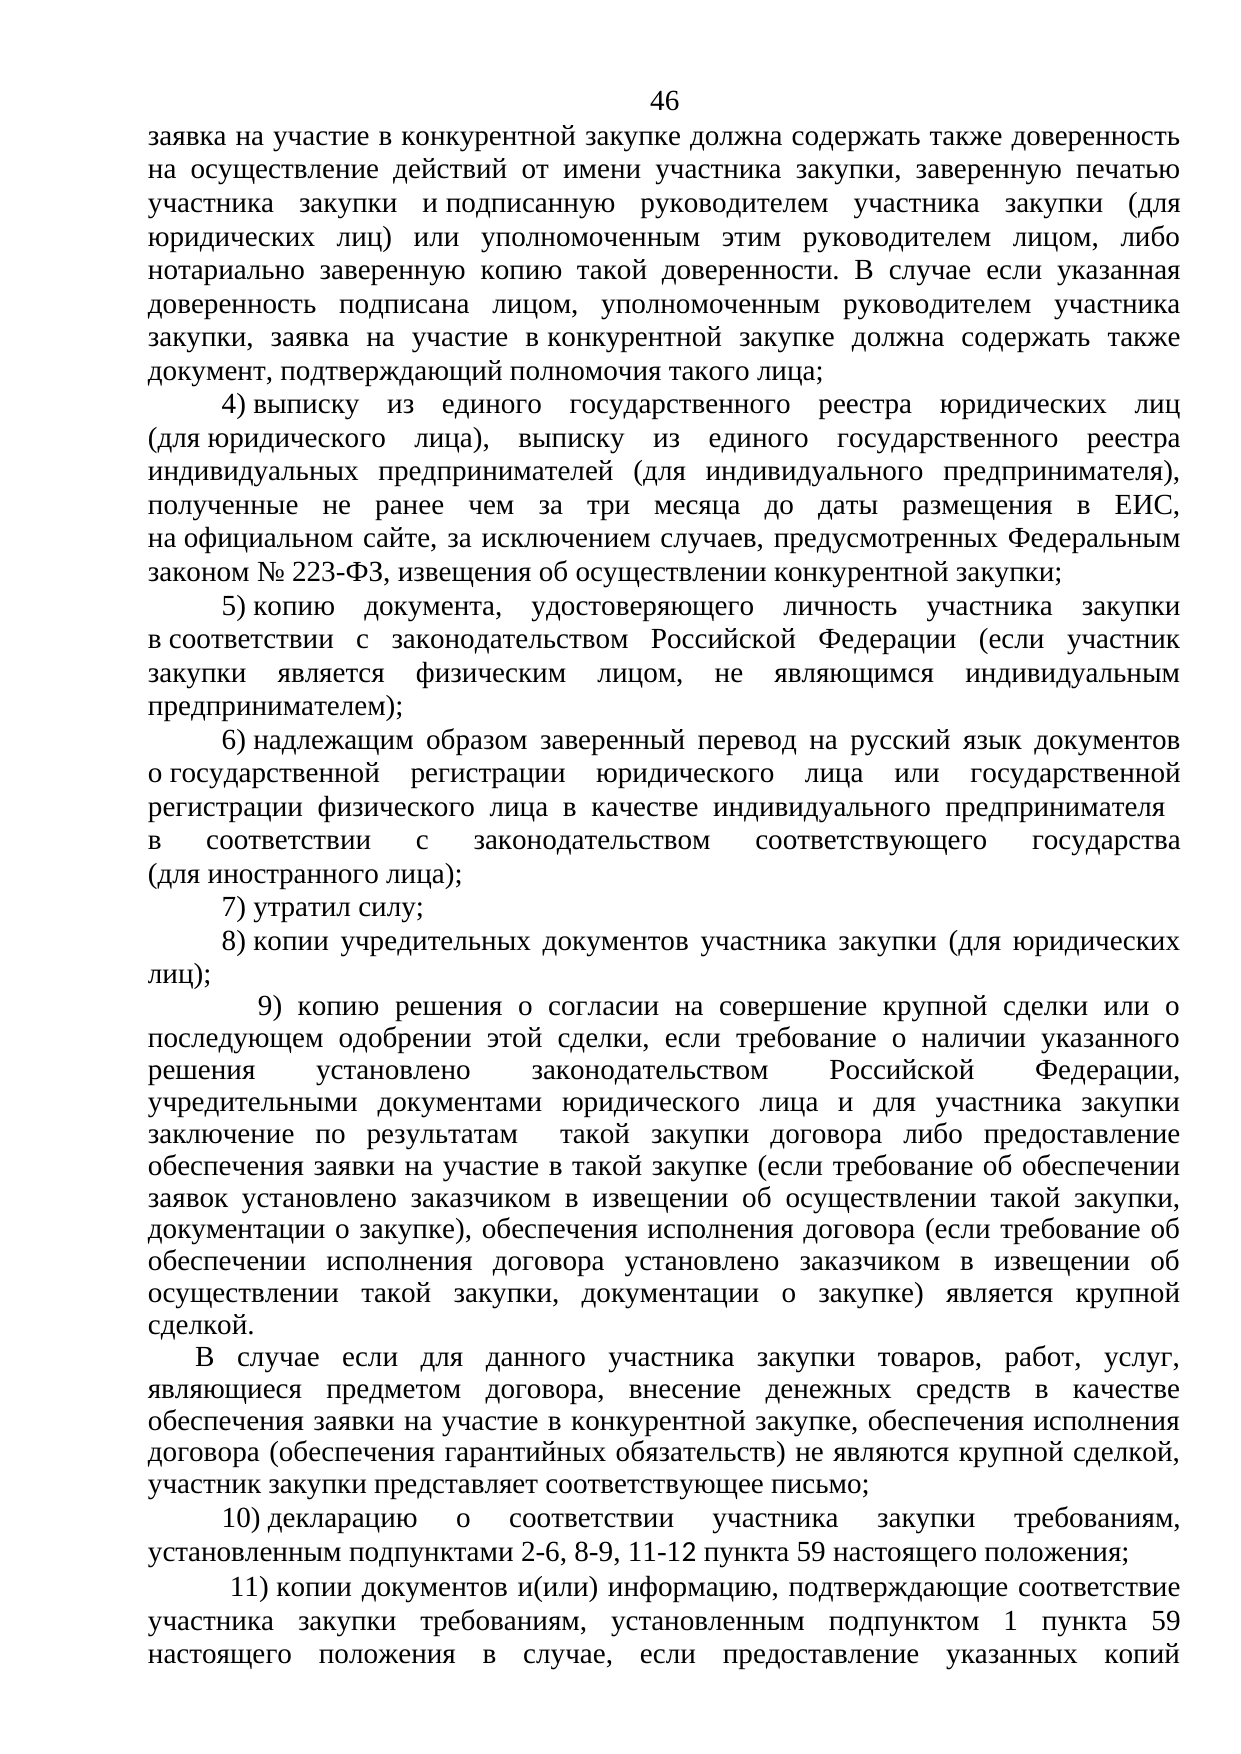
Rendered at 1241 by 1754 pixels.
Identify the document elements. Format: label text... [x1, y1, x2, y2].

text заявка на участие в конкурентной закупке должна содержать также доверенность на осуществление действий от имени участника закупки, заверенную печатью участника закупки и подписанную руководителем участника закупки (для юридических лиц) или уполномоченным этим руководителем лицом, либо нотариально заверенную копию такой доверенности. В случае если указанная доверенность подписана лицом, уполномоченным руководителем участника закупки, заявка на участие в конкурентной закупке должна содержать также документ, подтверждающий полномочия такого лица; [148, 118, 1181, 386]
text 9) копию решения о согласии на совершение крупной сделки или о последующем одобрении этой сделки, если требование о наличии указанного решения установлено законодательством Российской Федерации, учредительными документами юридического лица и для участника закупки заключение по результатам такой закупки договора либо предоставление обеспечения заявки на участие в такой закупке (если требование об обеспечении заявок установлено заказчиком в извещении об осуществлении такой закупки, документации о закупке), обеспечения исполнения договора (если требование об обеспечении исполнения договора установлено заказчиком в извещении об осуществлении такой закупки, документации о закупке) является крупной сделкой. [148, 990, 1181, 1341]
text 7) утратил силу; [148, 889, 1181, 923]
text 4) выписку из единого государственного реестра юридических лиц (для юридического лица), выписку из единого государственного реестра индивидуальных предпринимателей (для индивидуального предпринимателя), полученные не ранее чем за три месяца до даты размещения в ЕИС, на официальном сайте, за исключением случаев, предусмотренных Федеральным законом № 223-ФЗ, извещения об осуществлении конкурентной закупки; [148, 386, 1181, 588]
text 11) копии документов и(или) информацию, подтверждающие соответствие участника закупки требованиям, установленным подпунктом 1 пункта 59 настоящего положения в случае, если предоставление указанных копий [148, 1569, 1181, 1670]
text 6) надлежащим образом заверенный перевод на русский язык документов о государственной регистрации юридического лица или государственной регистрации физического лица в качестве индивидуального предпринимателя в соответствии с законодательством соответствующего государства (для иностранного лица); [148, 722, 1181, 889]
text В случае если для данного участника закупки товаров, работ, услуг, являющиеся предметом договора, внесение денежных средств в качестве обеспечения заявки на участие в конкурентной закупке, обеспечения исполнения договора (обеспечения гарантийных обязательств) не являются крупной сделкой, участник закупки представляет соответствующее письмо; [148, 1341, 1181, 1500]
text 5) копию документа, удостоверяющего личность участника закупки в соответствии с законодательством Российской Федерации (если участник закупки является физическим лицом, не являющимся индивидуальным предпринимателем); [148, 588, 1181, 722]
text 10) декларацию о соответствии участника закупки требованиям, установленным подпунктами 2-6, 8-9, 11-12 пункта 59 настоящего положения; [148, 1500, 1181, 1569]
text 8) копии учредительных документов участника закупки (для юридических лиц); [148, 923, 1181, 990]
